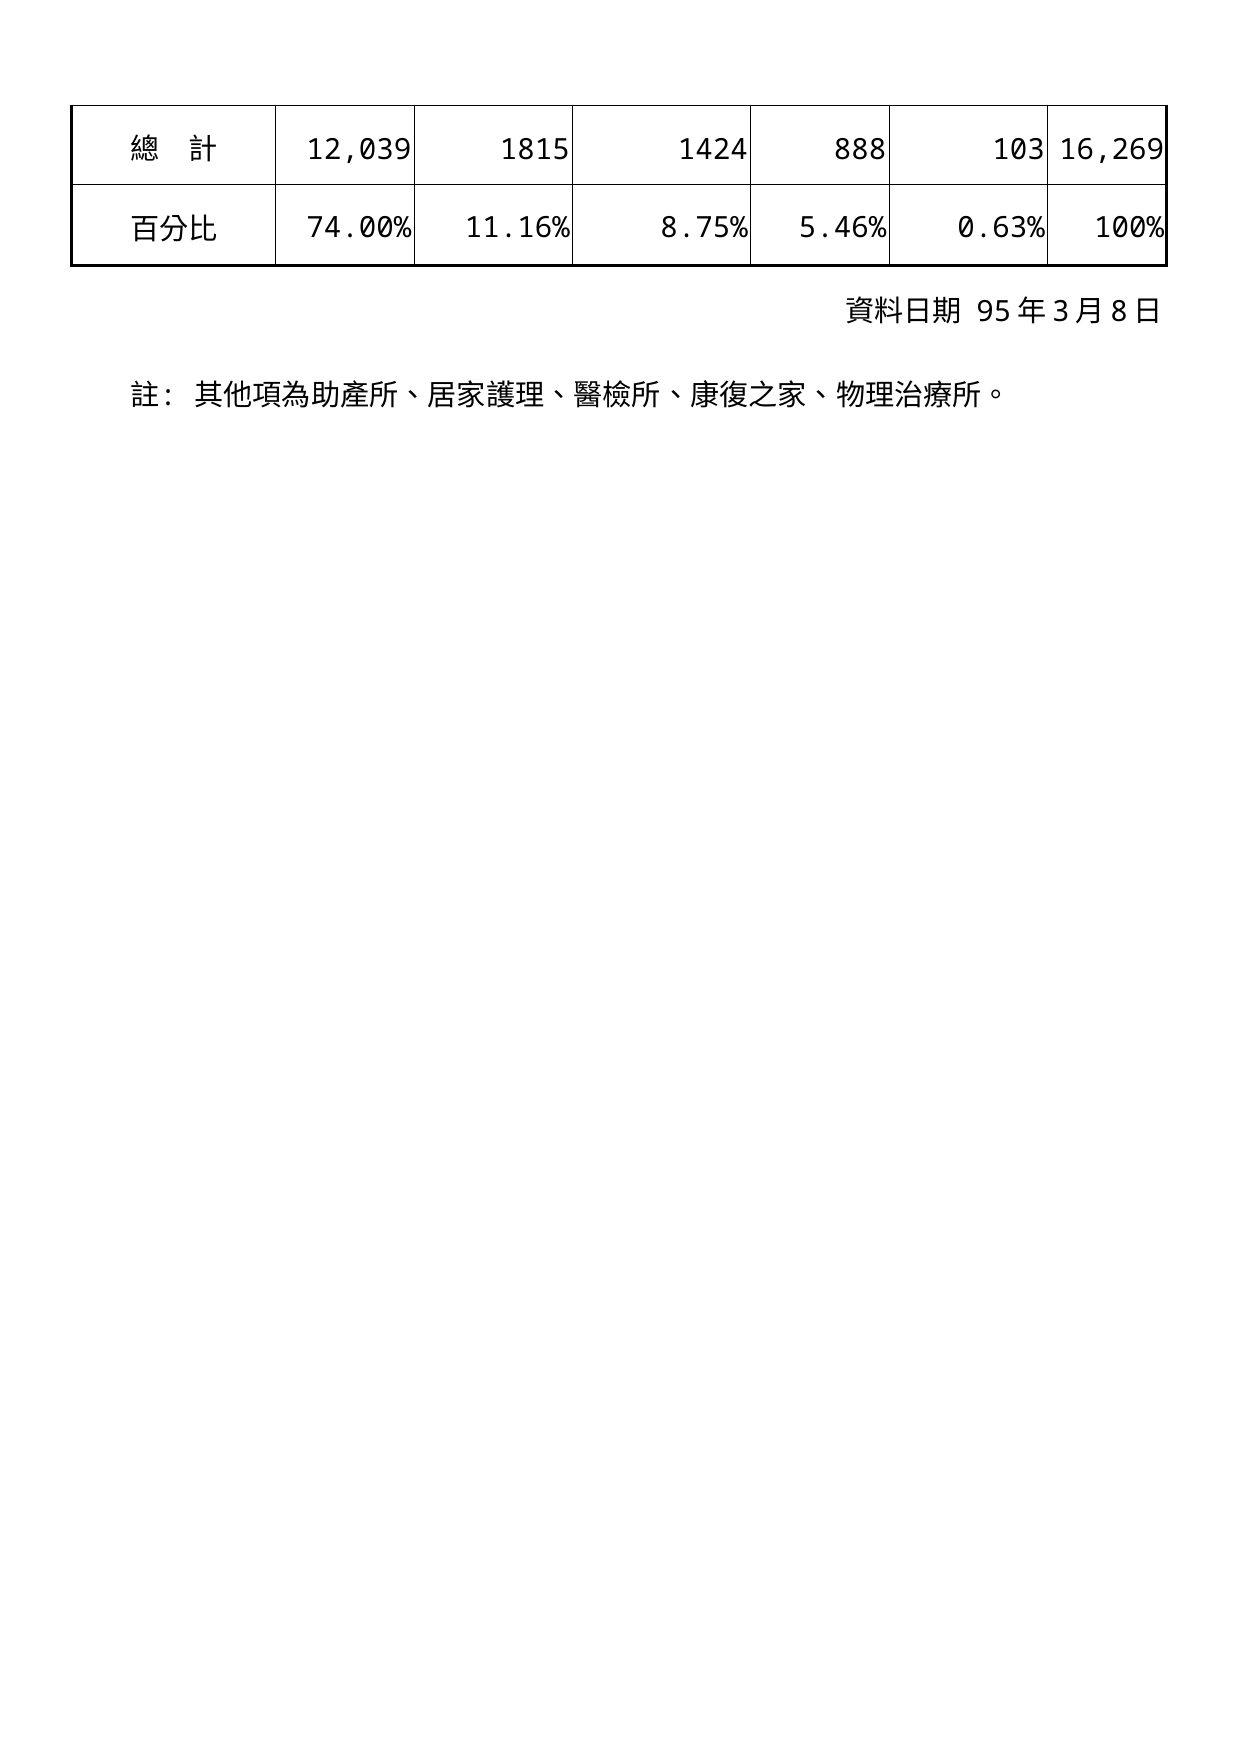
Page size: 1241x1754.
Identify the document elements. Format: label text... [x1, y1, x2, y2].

table_cell 總 計 [73, 106, 275, 184]
table_cell 888 [751, 106, 889, 184]
table_cell 11.16% [415, 185, 572, 264]
text 註: 其他項為助產所、居家護理、醫檢所、康復之家、物理治療所。 [130, 351, 1162, 413]
table_cell 1815 [415, 106, 572, 184]
table_cell 100% [1048, 185, 1165, 264]
table_cell 8.75% [573, 185, 750, 264]
table_cell 百分比 [73, 185, 275, 264]
table_cell 103 [890, 106, 1047, 184]
table_cell 5.46% [751, 185, 889, 264]
table_cell 12,039 [276, 106, 414, 184]
table_cell 0.63% [890, 185, 1047, 264]
table_cell 74.00% [276, 185, 414, 264]
table_cell 1424 [573, 106, 750, 184]
table_cell 16,269 [1048, 106, 1165, 184]
text 資料日期 95年3月8日 [130, 267, 1162, 329]
